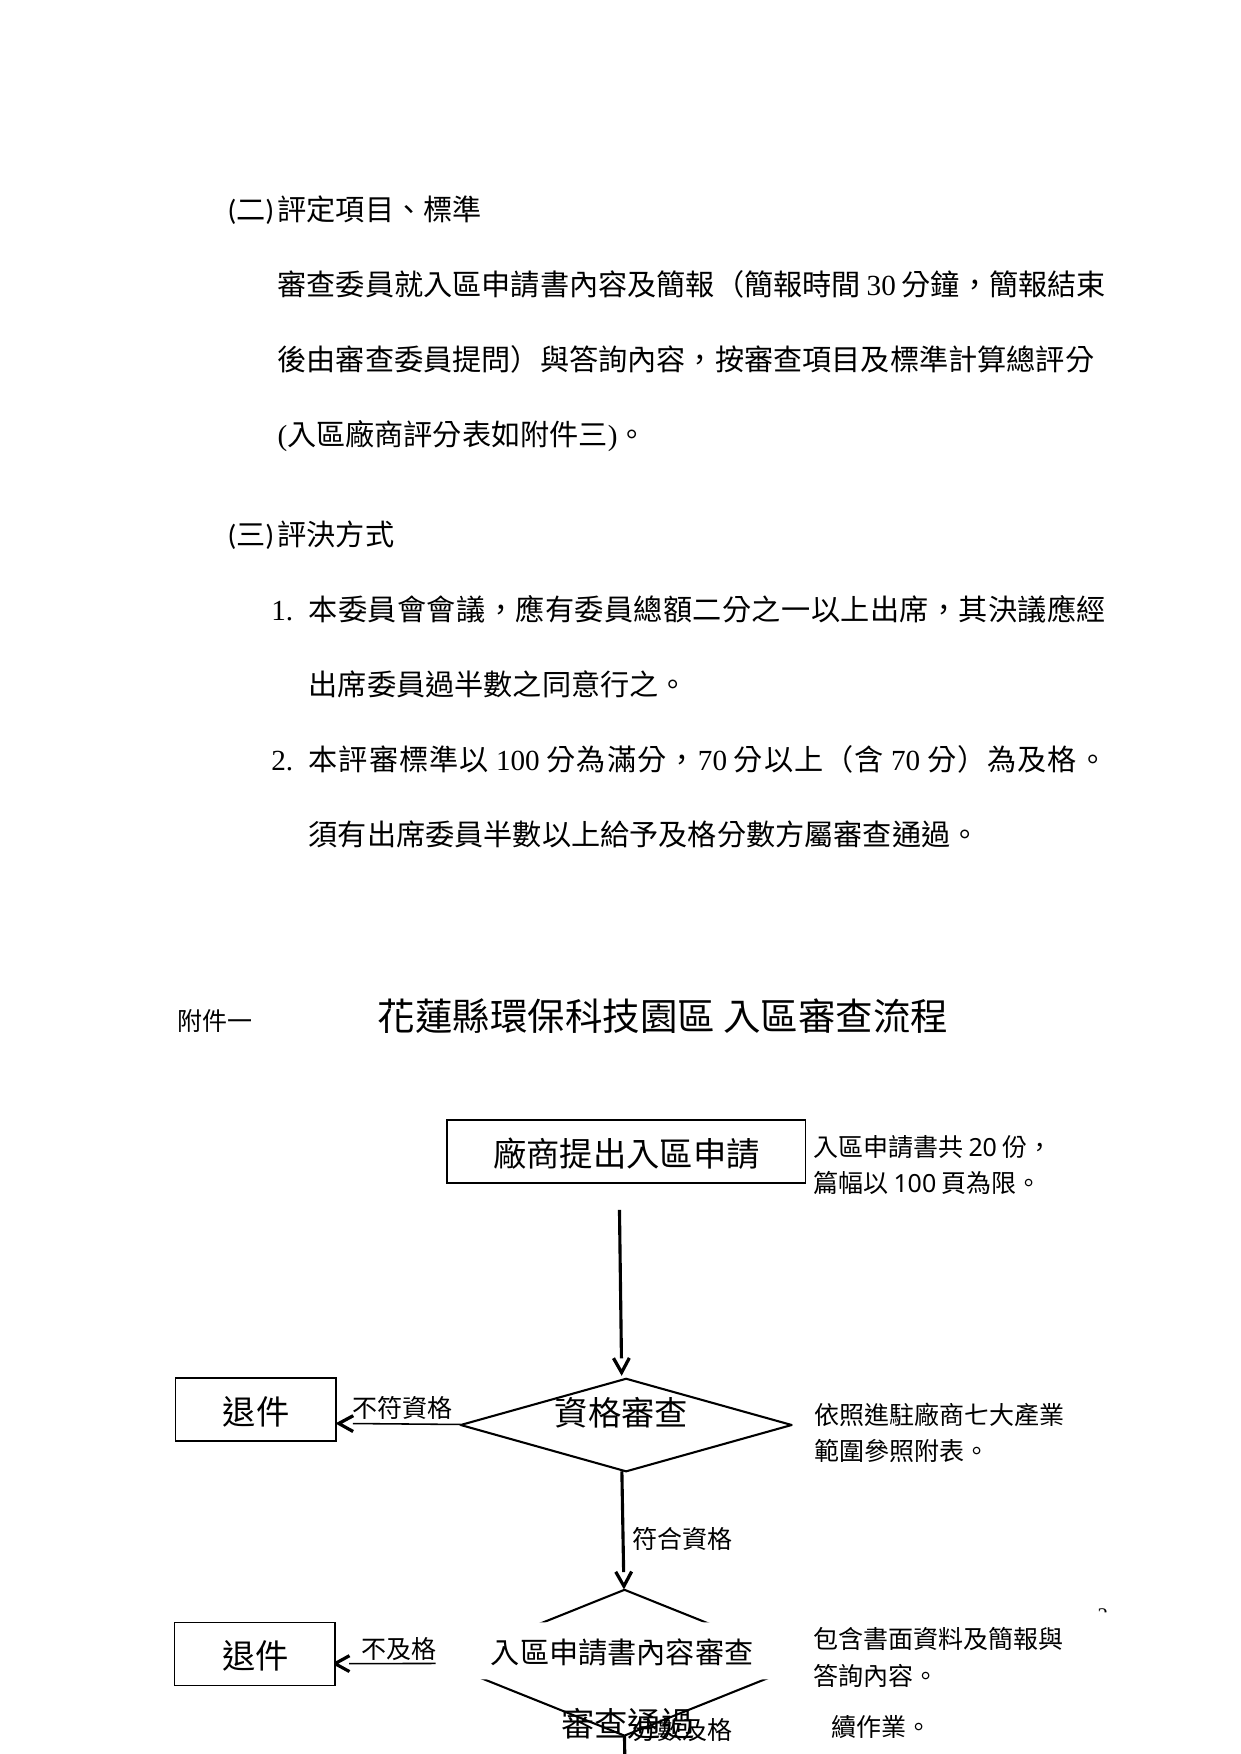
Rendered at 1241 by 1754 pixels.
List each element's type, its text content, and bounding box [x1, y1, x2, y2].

text 入區申請書內容審查 [451, 1630, 793, 1672]
text 退件 [191, 1386, 321, 1434]
text 審查通過 [599, 1716, 609, 1725]
text 審查通過 [694, 1698, 798, 1746]
text 審查通過 [457, 1698, 623, 1746]
text 依照進駐廠商七大產業 [814, 1395, 1153, 1432]
list 本評審標準以100分為滿分，70分以上（含70分）為及格。須有出席委員半數以上給予及格分數方屬審查通過。 [271, 714, 1107, 864]
text 廠商提出入區申請 [462, 1127, 790, 1176]
text 審查通過 [536, 1698, 713, 1734]
text 不符資格 [352, 1389, 450, 1423]
text 答詢內容。 [813, 1656, 1185, 1692]
list 評定項目、標準 [227, 164, 1107, 239]
text 分數及格 [632, 1710, 756, 1746]
text 續作業。 [832, 1707, 1171, 1743]
text 審查委員就入區申請書內容及簡報（簡報時間30分鐘，簡報結束後由審查委員提問）與答詢內容，按審查項目及標準計算總評分(入區廠商評分表如附件三)。 [277, 239, 1107, 464]
text 符合資格 [633, 1519, 757, 1556]
text 篇幅以100頁為限。 [813, 1164, 1155, 1200]
text 資格審查 [450, 1387, 792, 1435]
text 包含書面資料及簡報與 [813, 1620, 1185, 1656]
text 不及格 [361, 1629, 485, 1666]
list 本委員會會議，應有委員總額二分之一以上出席，其決議應經出席委員過半數之同意行之。 [271, 564, 1107, 714]
text 附件一 花蓮縣環保科技園區 入區審查流程 [177, 970, 1107, 1045]
text 範圍參照附表。 [814, 1432, 1153, 1468]
text 入區申請書共20份， [813, 1127, 1155, 1164]
list 評決方式 [227, 489, 1107, 564]
text 退件 [190, 1630, 320, 1678]
